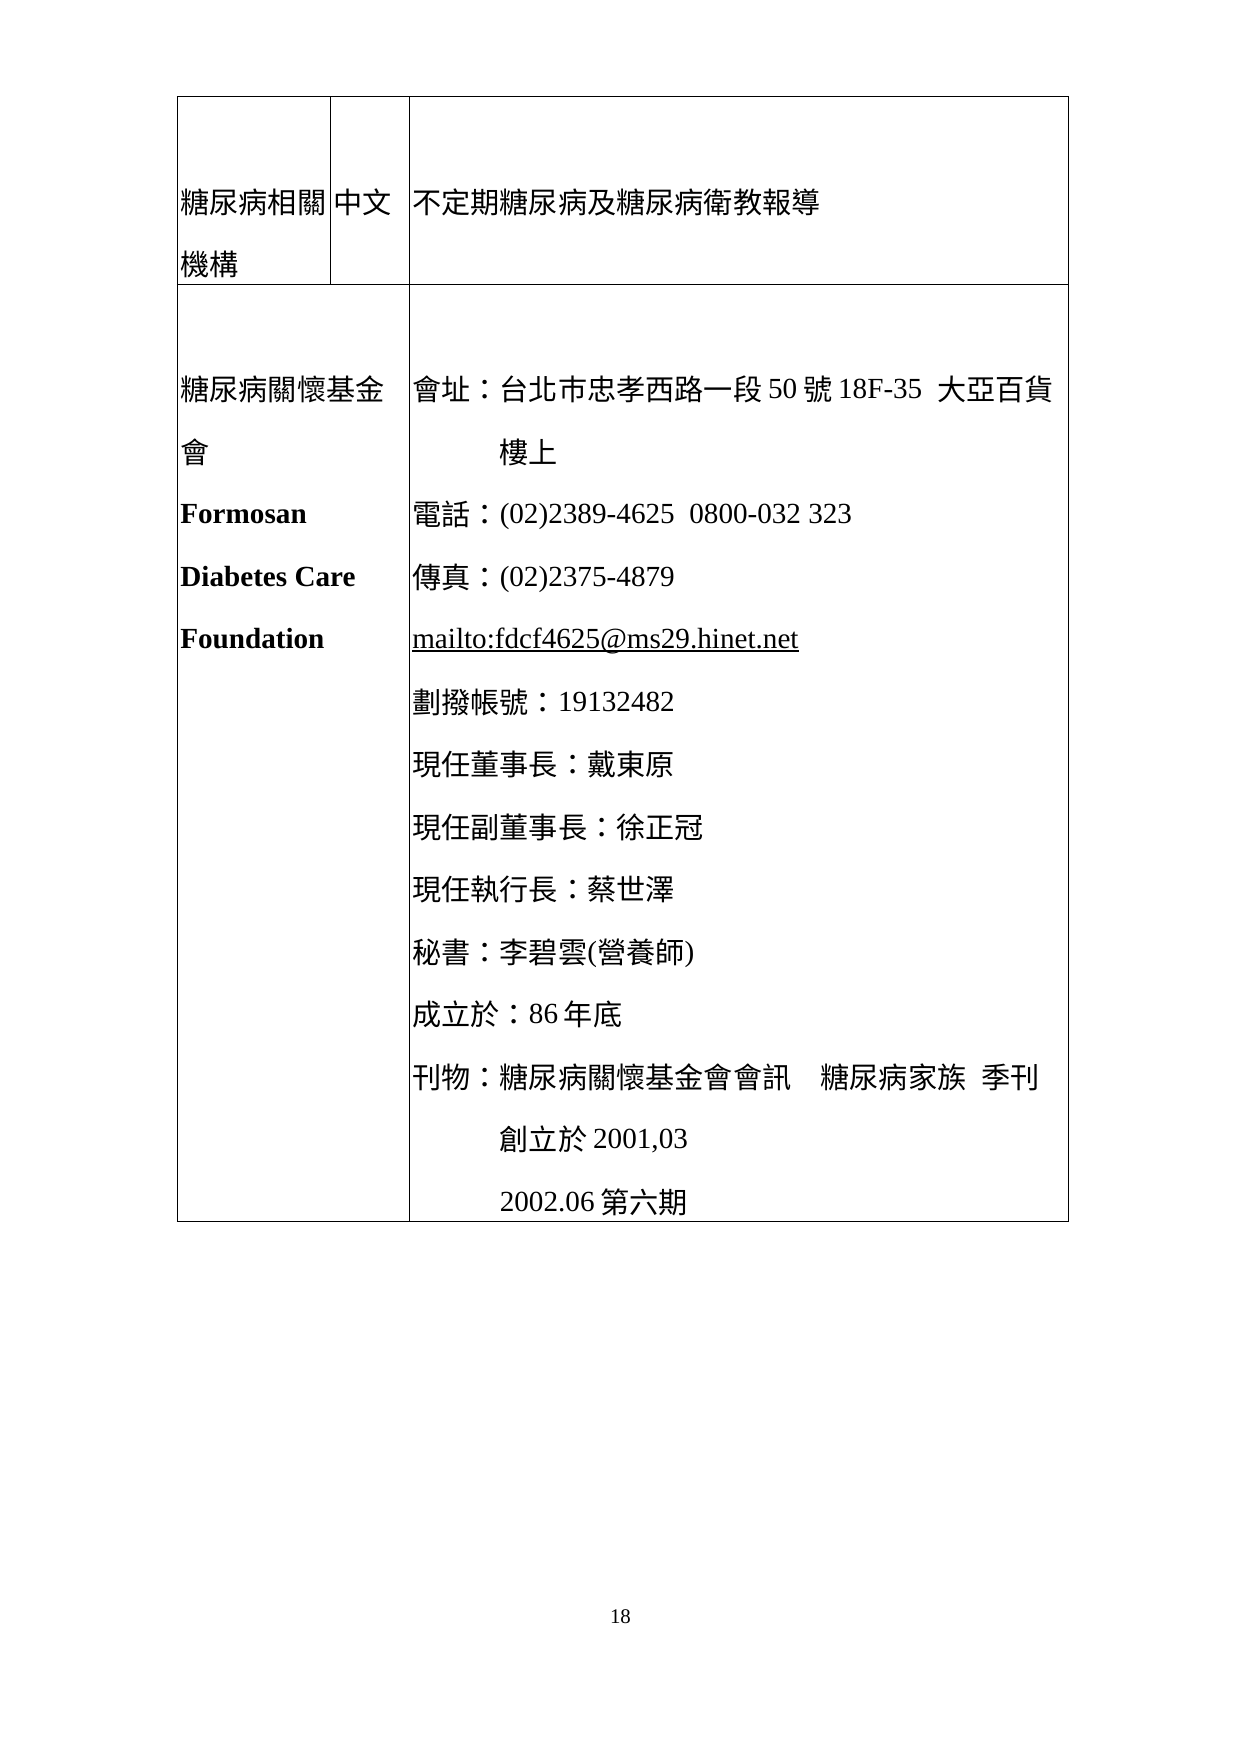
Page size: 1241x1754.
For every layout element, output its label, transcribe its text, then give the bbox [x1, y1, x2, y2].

table_cell 糖尿病關懷基金會 Formosan Diabetes Care Foundation [178, 285, 409, 1221]
table_header 中文 [331, 97, 409, 284]
table_cell 會址：台北巿忠孝西路一段50號18F-35 大亞百貨樓上 電話：(02)2389-4625 0800-032 323 傳真：(02)2375-4879 mailto:fdcf4625@ms29.hinet.net 劃撥帳號：19132482 現任董事長：戴東原 現任副董事長：徐正冠 現任執行長：蔡世澤 秘書：李碧雲(營養師) 成立於：86年底 刊物：糖尿病關懷基金會會訊 糖尿病家族 季刊 創立於2001,03 2002.06第六期 [410, 285, 1068, 1221]
table_header 糖尿病相關機構 [178, 97, 330, 284]
table_header 不定期糖尿病及糖尿病衛教報導 [410, 97, 1068, 284]
